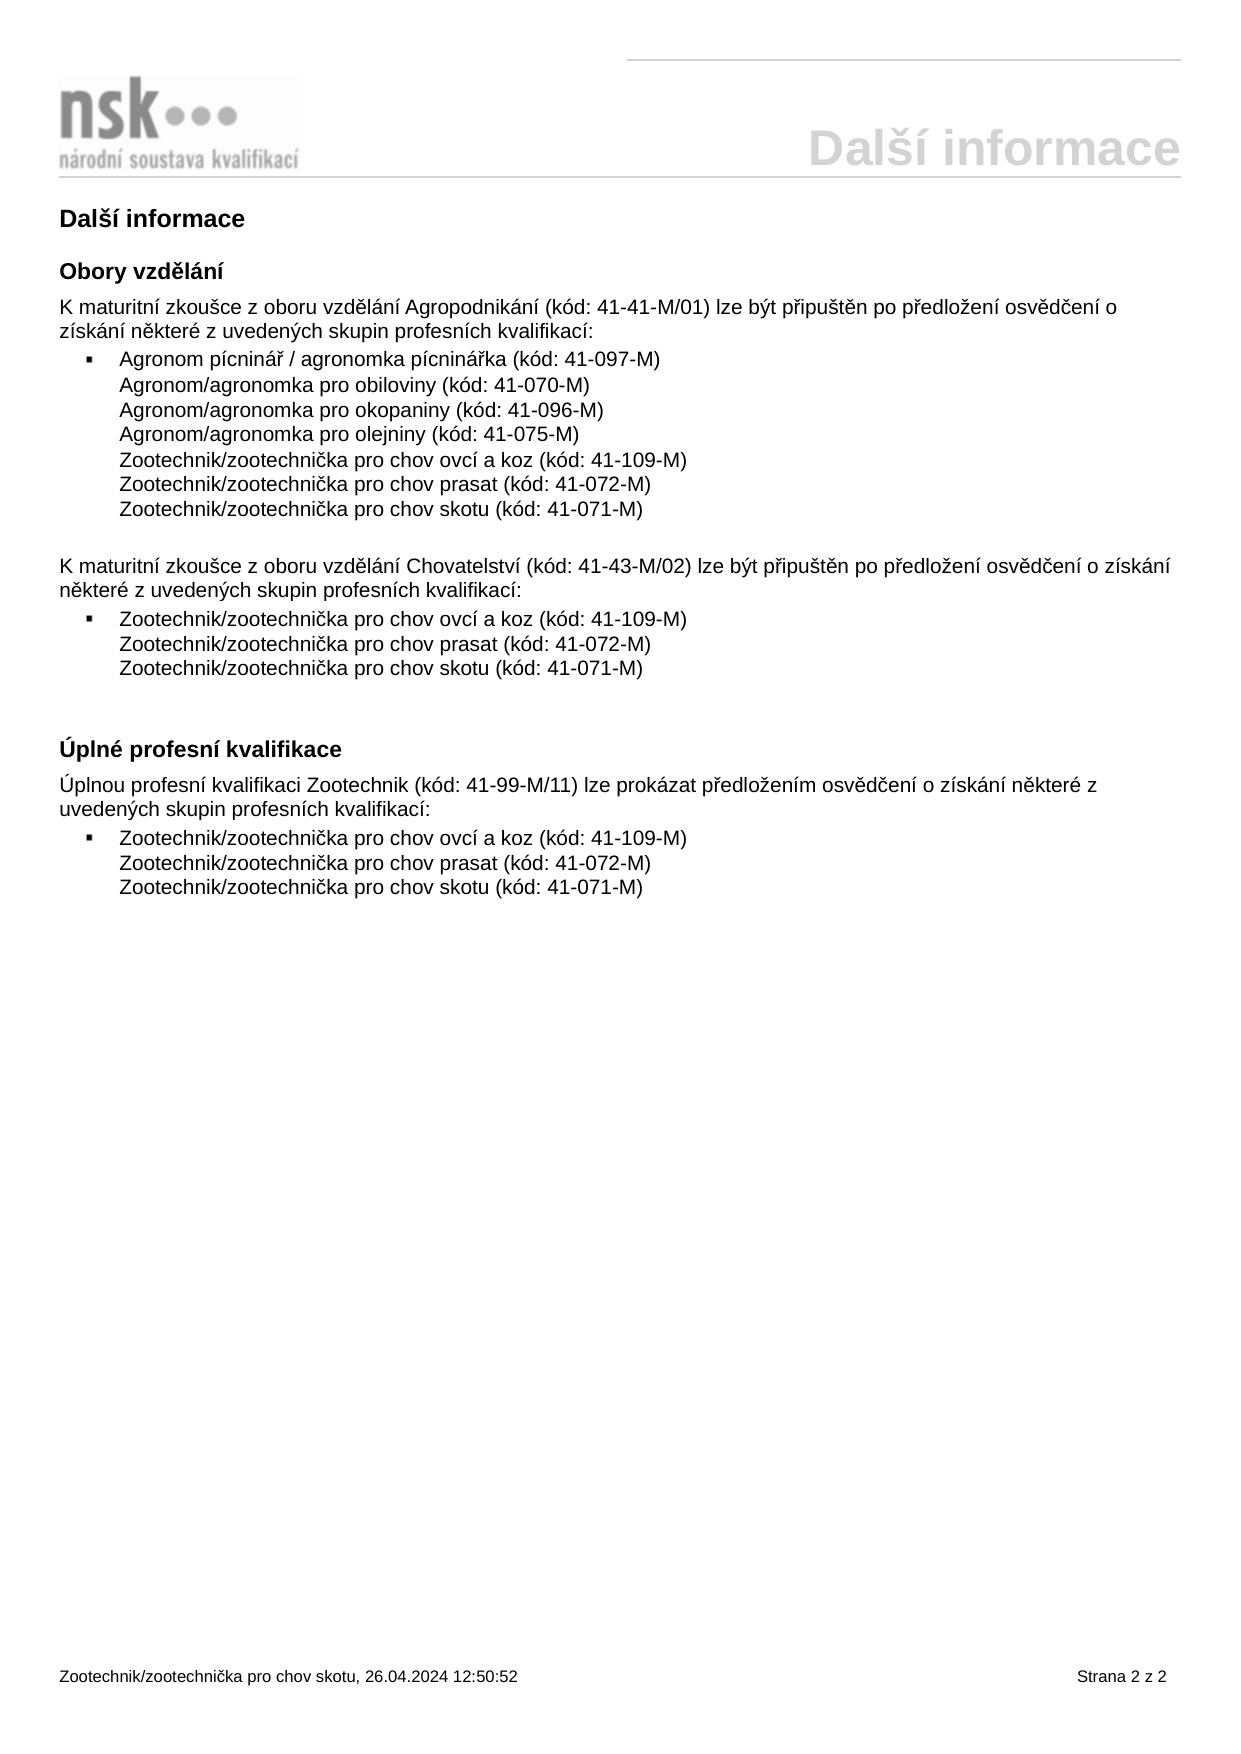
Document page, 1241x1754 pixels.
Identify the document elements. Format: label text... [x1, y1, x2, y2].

table_cell [1167, 820, 1181, 826]
table_cell [627, 934, 861, 1233]
table_cell [59, 236, 119, 248]
table_cell [119, 343, 482, 347]
table_cell [627, 1234, 861, 1446]
table_cell [619, 236, 627, 248]
table_cell [627, 343, 861, 347]
table_cell [620, 59, 627, 170]
table_cell [119, 601, 482, 607]
table_cell Zootechnik/zootechnička pro chov skotu, 26.04.2024 12:50:52 [59, 1658, 861, 1694]
table_cell [59, 422, 119, 448]
table_cell [619, 1446, 627, 1658]
table_cell [59, 343, 119, 347]
table_cell [1167, 715, 1181, 725]
table_cell [59, 715, 119, 725]
table_cell [59, 1234, 119, 1446]
table_cell [59, 900, 119, 933]
table_cell [119, 900, 482, 933]
table_cell [59, 497, 119, 521]
table_cell [482, 1234, 619, 1446]
table_cell [1167, 1658, 1181, 1694]
table_cell Agronom/agronomka pro olejniny (kód: 41-075-M) [119, 422, 1181, 448]
table_cell Strana 2 z 2 [861, 1658, 1167, 1694]
table_cell [59, 601, 119, 606]
table_cell [619, 1234, 627, 1446]
table_cell Další informace [59, 200, 1181, 236]
table_cell [119, 820, 482, 826]
table_cell [1167, 900, 1181, 933]
table_cell [1167, 343, 1181, 347]
table_cell [627, 601, 861, 607]
table_cell [1167, 194, 1181, 200]
table_cell [119, 681, 482, 714]
table_cell [1167, 681, 1181, 714]
table_cell [861, 715, 1167, 725]
table_cell [482, 521, 619, 554]
table_cell [619, 715, 627, 725]
table_cell [619, 820, 627, 826]
table_cell [1167, 1234, 1181, 1446]
table_cell [1167, 1446, 1181, 1658]
table_cell [861, 521, 1167, 554]
table_cell [59, 1446, 119, 1658]
table_cell [119, 715, 482, 725]
table_cell [627, 900, 861, 933]
table_cell Zootechnik/zootechnička pro chov ovcí a koz (kód: 41-109-M) [119, 826, 1181, 851]
table_cell [861, 236, 1167, 248]
table_cell [1167, 236, 1181, 248]
table_cell Zootechnik/zootechnička pro chov skotu (kód: 41-071-M) [119, 656, 1181, 681]
table_cell [59, 656, 119, 681]
table_cell [619, 194, 627, 200]
table_cell [482, 1446, 619, 1658]
table_cell [619, 521, 627, 554]
table_cell Agronom/agronomka pro okopaniny (kód: 41-096-M) [119, 398, 1181, 422]
table_cell [59, 875, 119, 900]
table_cell [861, 681, 1167, 714]
table_cell Úplnou profesní kvalifikaci Zootechnik (kód: 41-99-M/11) lze prokázat předložením osvědčení o získání některé z uvedených skupin profesních kvalifikací: [59, 773, 1181, 819]
picture [59, 825, 119, 850]
table_cell Zootechnik/zootechnička pro chov ovcí a koz (kód: 41-109-M) [119, 607, 1181, 632]
table_cell [59, 472, 119, 497]
table_cell [59, 178, 1181, 194]
table_cell [1167, 601, 1181, 607]
table_cell [119, 934, 482, 1233]
table_cell Zootechnik/zootechnička pro chov prasat (kód: 41-072-M) [119, 851, 1181, 875]
table_cell Zootechnik/zootechnička pro chov prasat (kód: 41-072-M) [119, 632, 1181, 656]
table_cell Obory vzdělání [59, 248, 1181, 295]
table_cell [861, 1234, 1167, 1446]
table_cell [59, 820, 119, 825]
table_cell [59, 171, 119, 176]
table_cell [59, 373, 119, 398]
picture [58, 59, 620, 171]
table_cell [119, 171, 482, 176]
table_cell [59, 398, 119, 422]
table_cell [119, 236, 482, 248]
table_cell [861, 343, 1167, 347]
table_cell [119, 1446, 482, 1658]
table_cell [119, 1234, 482, 1446]
table_cell [482, 681, 619, 714]
table_cell [59, 194, 119, 200]
table_cell [861, 601, 1167, 607]
table_cell [59, 851, 119, 875]
table_cell [619, 681, 627, 714]
table_cell [482, 820, 619, 826]
table_cell [59, 448, 119, 472]
table_cell Agronom pícninář / agronomka pícninářka (kód: 41-097-M) [119, 347, 1181, 373]
table_cell [627, 521, 861, 554]
table_cell [627, 681, 861, 714]
table_cell [627, 236, 861, 248]
table_cell Úplné profesní kvalifikace [59, 725, 1181, 773]
table_cell [119, 194, 482, 200]
table_cell [861, 1446, 1167, 1658]
table_cell Zootechnik/zootechnička pro chov skotu (kód: 41-071-M) [119, 875, 1181, 900]
table_cell [861, 934, 1167, 1233]
table_cell [619, 900, 627, 933]
table_cell [482, 715, 619, 725]
table_cell [59, 934, 119, 1233]
table_cell Zootechnik/zootechnička pro chov prasat (kód: 41-072-M) [119, 472, 1181, 497]
picture [59, 606, 119, 631]
table_cell [1167, 934, 1181, 1233]
table_cell Zootechnik/zootechnička pro chov skotu (kód: 41-071-M) [119, 497, 1181, 521]
table_cell [482, 171, 619, 176]
table_cell [619, 170, 627, 176]
table_cell [59, 681, 119, 714]
table_cell [861, 820, 1167, 826]
table_cell [482, 601, 619, 607]
table_cell Zootechnik/zootechnička pro chov ovcí a koz (kód: 41-109-M) [119, 448, 1181, 472]
table_cell [482, 343, 619, 347]
table_cell [861, 194, 1167, 200]
table_cell [619, 934, 627, 1233]
picture [59, 347, 119, 372]
table_cell Agronom/agronomka pro obiloviny (kód: 41-070-M) [119, 373, 1181, 398]
table_cell [627, 1446, 861, 1658]
table_cell [59, 632, 119, 656]
table_cell [627, 194, 861, 200]
table_cell [627, 820, 861, 826]
table_cell [482, 194, 619, 200]
table_cell [861, 900, 1167, 933]
table_cell [482, 900, 619, 933]
table_cell [119, 521, 482, 554]
table_cell [482, 236, 619, 248]
table_cell Další informace [627, 61, 1181, 176]
table_cell [482, 934, 619, 1233]
table_cell [619, 601, 627, 607]
table_cell [627, 715, 861, 725]
table_cell [1167, 521, 1181, 554]
table_cell [59, 521, 119, 554]
table_cell K maturitní zkoušce z oboru vzdělání Agropodnikání (kód: 41-41-M/01) lze být připuštěn po předložení osvědčení o získání některé z uvedených skupin profesních kvalifikací: [59, 295, 1181, 343]
table_cell K maturitní zkoušce z oboru vzdělání Chovatelství (kód: 41-43-M/02) lze být připuštěn po předložení osvědčení o získání některé z uvedených skupin profesních kvalifikací: [59, 554, 1181, 601]
